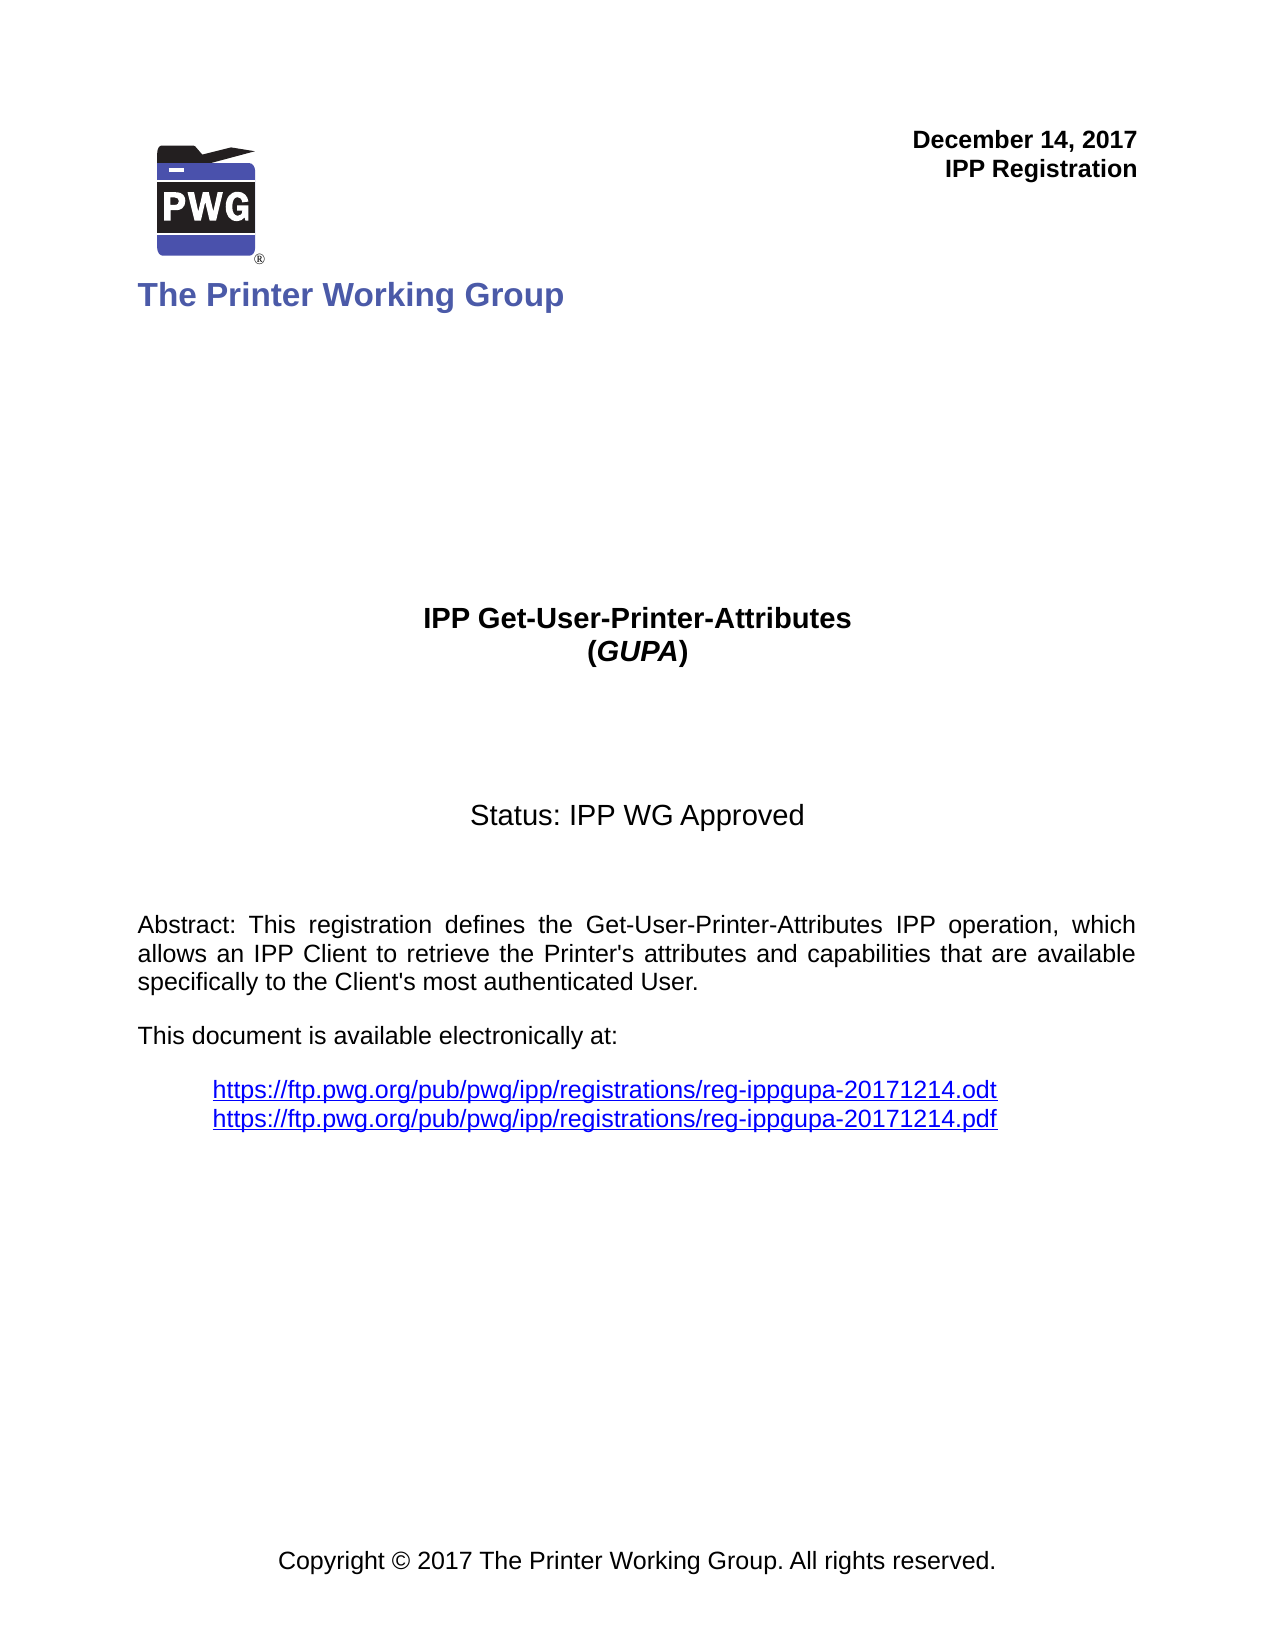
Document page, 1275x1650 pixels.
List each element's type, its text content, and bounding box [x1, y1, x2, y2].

text This document is available electronically at: [137, 1021, 1138, 1050]
title IPP Get-User-Printer-Attributes (GUPA) [137, 601, 1138, 668]
text https://ftp.pwg.org/pub/pwg/ipp/registrations/reg-ippgupa-20171214.odt [212, 1075, 1138, 1104]
text Abstract: This registration defines the Get-User-Printer-Attributes IPP operation, which allows an IPP Client to retrieve the Printer's attributes and capabilities that are available specifically to the Client's most authenticated User. [137, 910, 1138, 996]
subtitle Status: IPP WG Approved [137, 798, 1138, 831]
text https://ftp.pwg.org/pub/pwg/ipp/registrations/reg-ippgupa-20171214.pdf [212, 1104, 1138, 1132]
